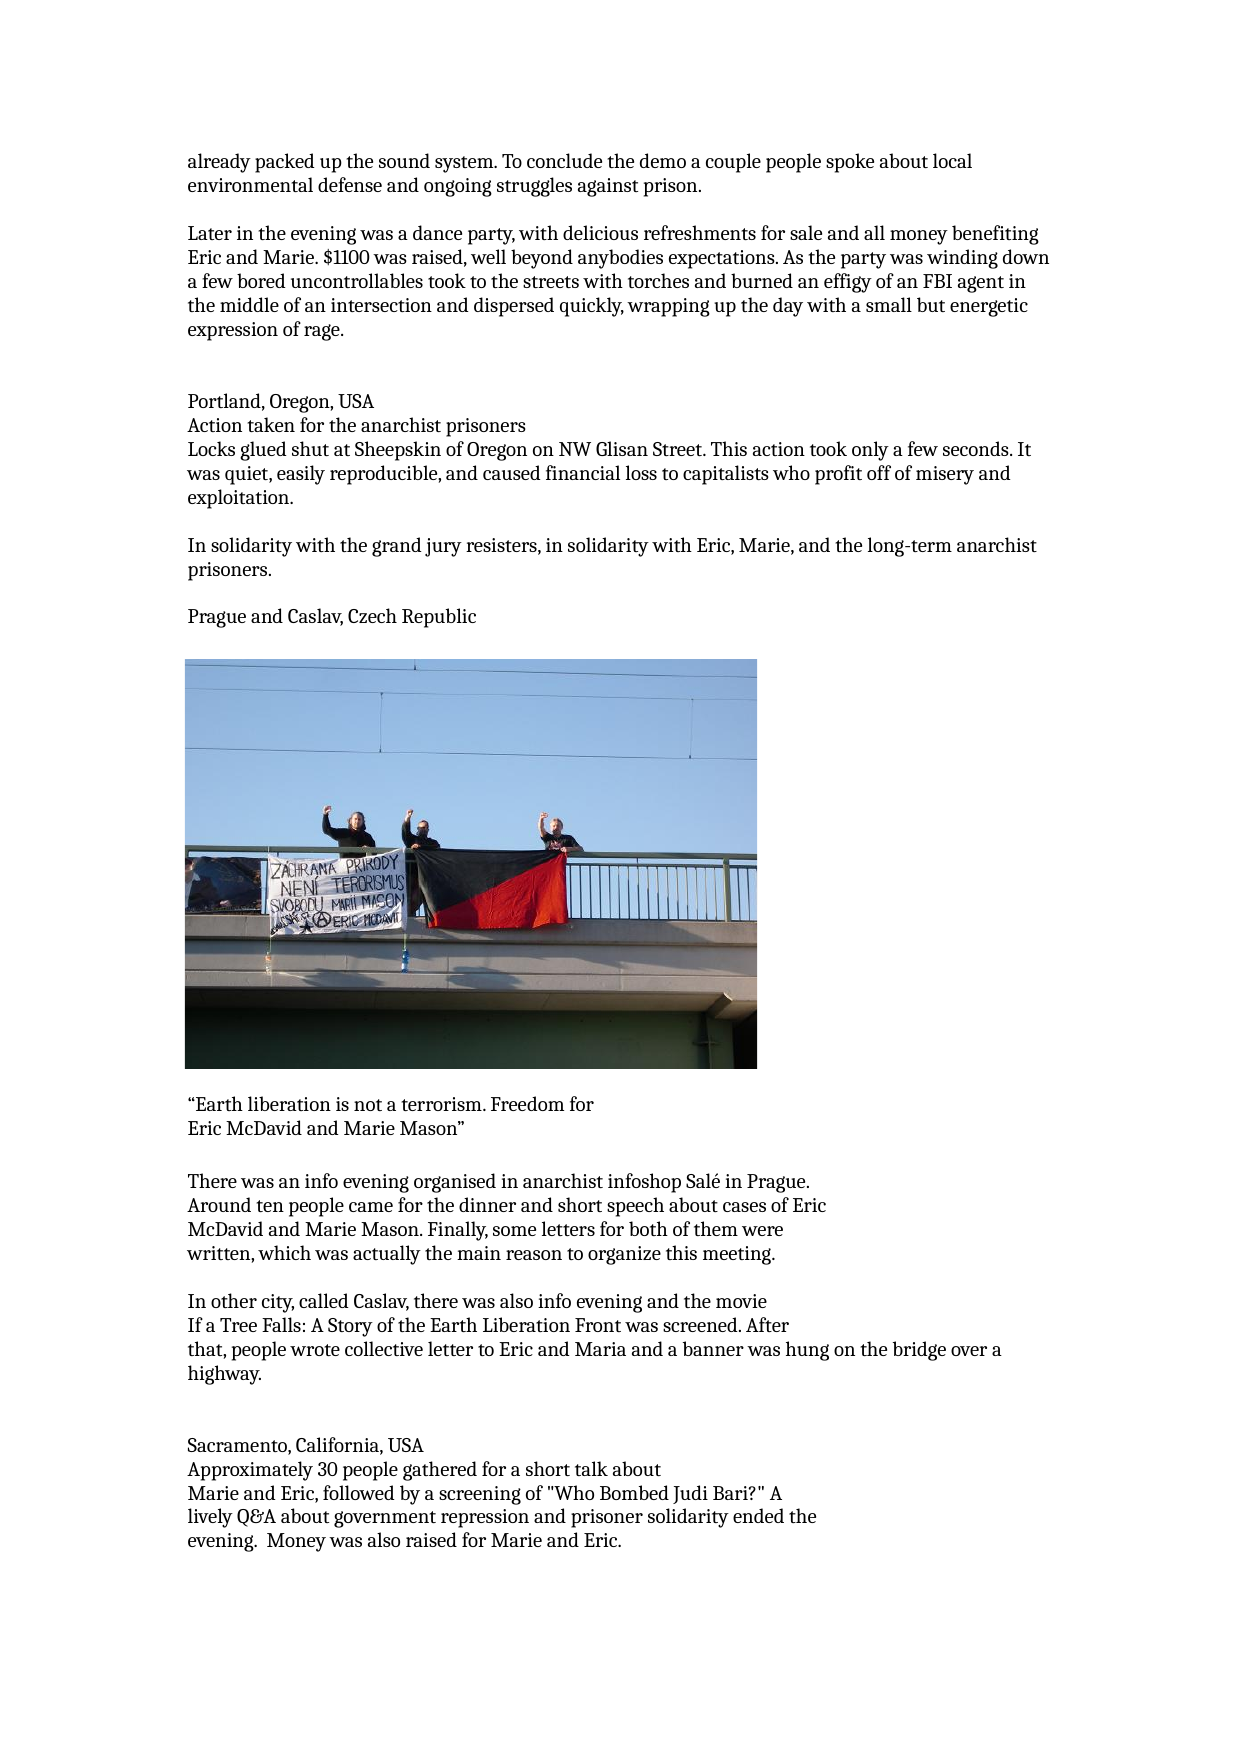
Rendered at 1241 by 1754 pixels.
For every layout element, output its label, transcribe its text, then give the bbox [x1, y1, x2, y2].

text already packed up the sound system. To conclude the demo a couple people spoke about local environmental defense and ongoing struggles against prison. [187, 150, 1053, 198]
text lively Q&A about government repression and prisoner solidarity ended the [187, 1505, 1053, 1529]
text Around ten people came for the dinner and short speech about cases of Eric [187, 1194, 1053, 1218]
text In other city, called Caslav, there was also info evening and the movie [187, 1289, 1053, 1313]
text Action taken for the anarchist prisoners [187, 413, 1053, 437]
text written, which was actually the main reason to organize this meeting. [187, 1242, 1053, 1266]
text Approximately 30 people gathered for a short talk about [187, 1457, 1053, 1481]
text Portland, Oregon, USA [187, 389, 1053, 413]
picture [184, 659, 758, 1069]
text Prague and Caslav, Czech Republic [187, 605, 1053, 629]
text Later in the evening was a dance party, with delicious refreshments for sale and all money benefiting Eric and Marie. $1100 was raised, well beyond anybodies expectations. As the party was winding down a few bored uncontrollables took to the streets with torches and burned an effigy of an FBI agent in the middle of an intersection and dispersed quickly, wrapping up the day with a small but energetic expression of rage. [187, 222, 1053, 342]
text Marie and Eric, followed by a screening of "Who Bombed Judi Bari?" A [187, 1481, 1053, 1505]
text Eric McDavid and Marie Mason” [187, 1116, 1053, 1140]
text There was an info evening organised in anarchist infoshop Salé in Prague. [187, 1170, 1053, 1194]
text McDavid and Marie Mason. Finally, some letters for both of them were [187, 1218, 1053, 1242]
text evening. Money was also raised for Marie and Eric. [187, 1529, 1053, 1553]
text “Earth liberation is not a terrorism. Freedom for [187, 1092, 1053, 1116]
text Sacramento, California, USA [187, 1433, 1053, 1457]
text If a Tree Falls: A Story of the Earth Liberation Front was screened. After [187, 1313, 1053, 1337]
text Locks glued shut at Sheepskin of Oregon on NW Glisan Street. This action took only a few seconds. It was quiet, easily reproducible, and caused financial loss to capitalists who profit off of misery and exploitation. [187, 437, 1053, 509]
text In solidarity with the grand jury resisters, in solidarity with Eric, Marie, and the long-term anarchist prisoners. [187, 533, 1053, 581]
text that, people wrote collective letter to Eric and Maria and a banner was hung on the bridge over a highway. [187, 1337, 1053, 1385]
